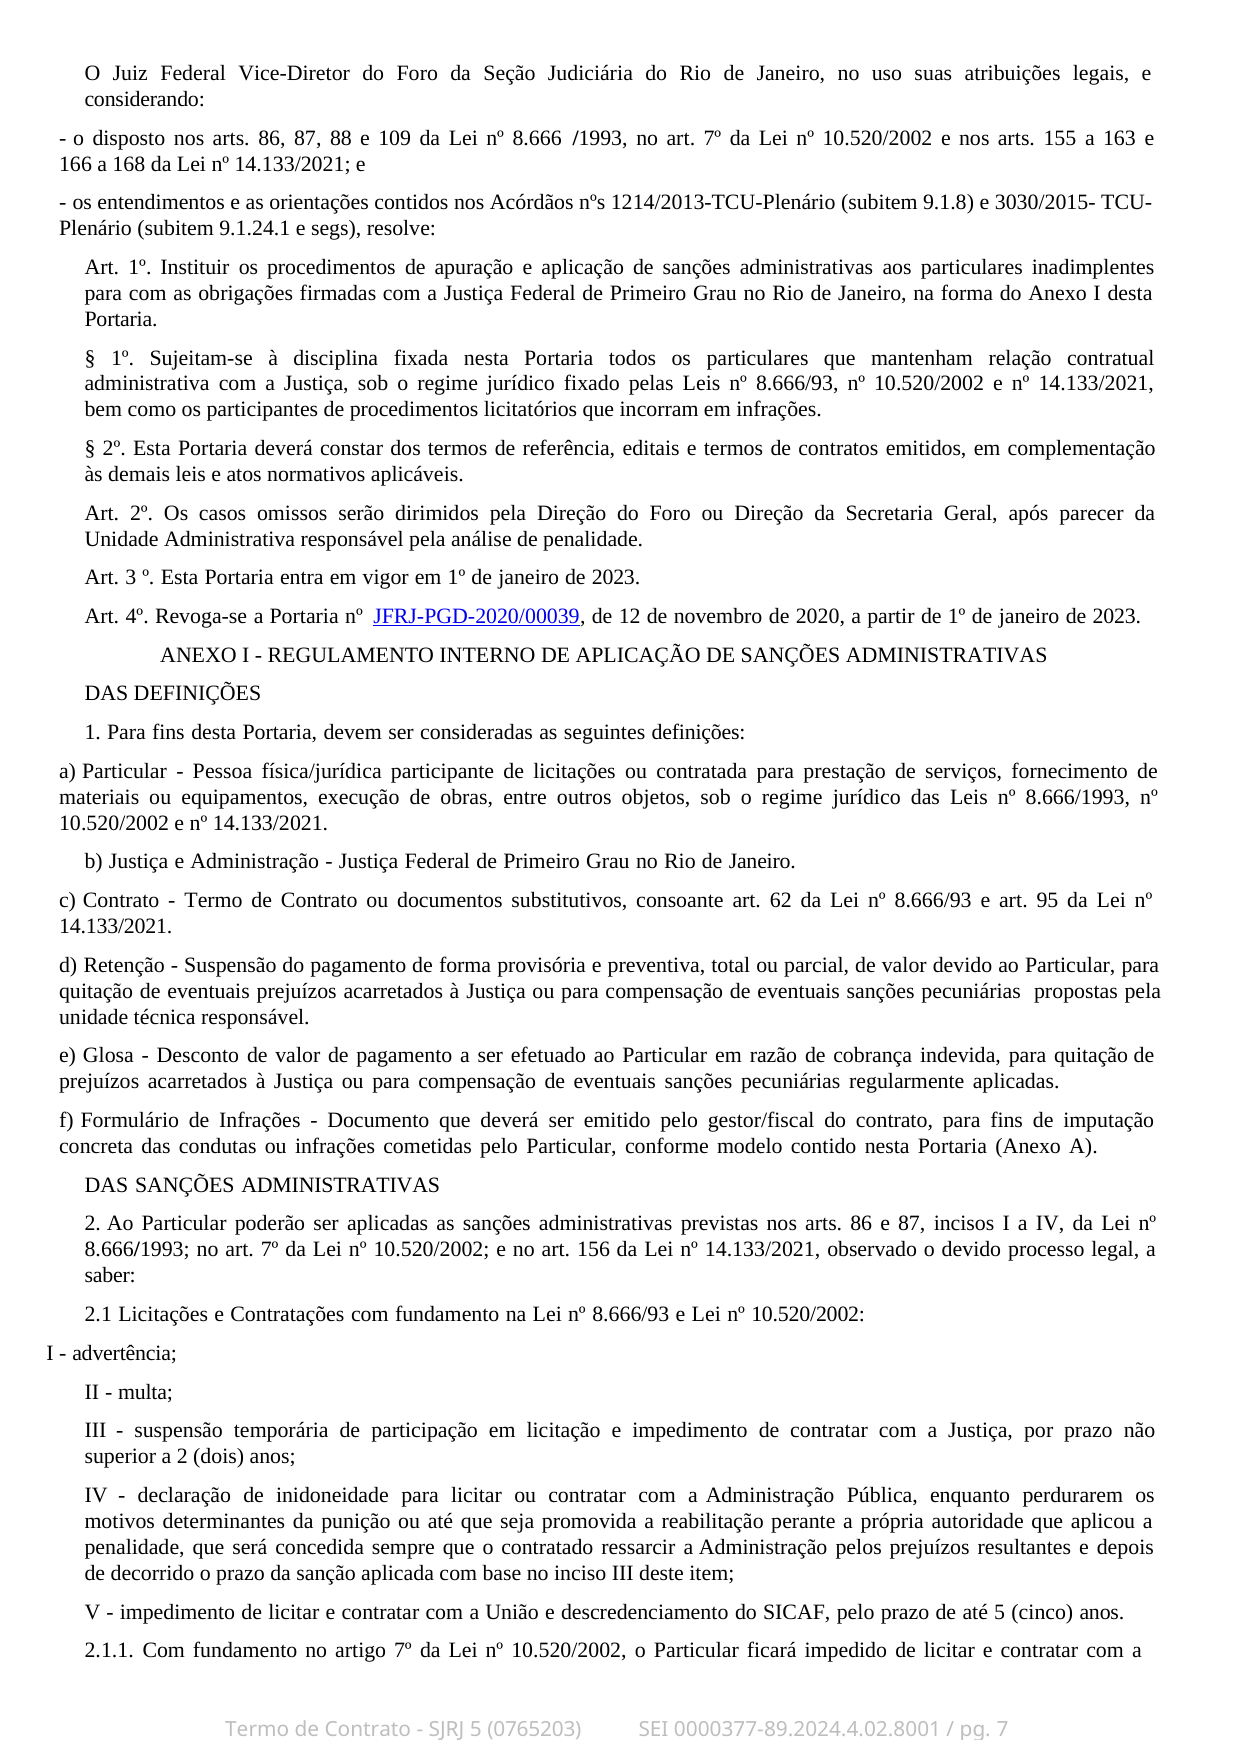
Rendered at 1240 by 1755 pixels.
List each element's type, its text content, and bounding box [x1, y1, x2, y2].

list - impedimento de licitar e contratar com a União e descredenciamento do SICAF, pelo prazo de até 5 (cinco) anos. [84, 1599, 1181, 1624]
list Justiça e Administração - Justiça Federal de Primeiro Grau no Rio de Janeiro. [84, 848, 1181, 874]
list Particular - Pessoa física/jurídica participante de licitações ou contratada para prestação de serviços, fornecimento de materiais ou equipamentos, execução de obras, entre outros objetos, sob o regime jurídico das Leis nº 8.666/1993, nº 10.520/2002 e nº 14.133/2021. [59, 758, 1160, 835]
text Art. 4º. Revoga-se a Portaria nº JFRJ-PGD-2020/00039, de 12 de novembro de 2020, a partir de 1º de janeiro de 2023. [84, 603, 1181, 628]
text § 2º. Esta Portaria deverá constar dos termos de referência, editais e termos de contratos emitidos, em complementação às demais leis e atos normativos aplicáveis. [84, 435, 1156, 486]
text Art. 1º. Instituir os procedimentos de apuração e aplicação de sanções administrativas aos particulares inadimplentes para com as obrigações firmadas com a Justiça Federal de Primeiro Grau no Rio de Janeiro, na forma do Anexo I desta Portaria. [84, 254, 1155, 331]
list Licitações e Contratações com fundamento na Lei nº 8.666/93 e Lei nº 10.520/2002: [84, 1301, 1181, 1326]
list Com fundamento no artigo 7º da Lei nº 10.520/2002, o Particular ficará impedido de licitar e contratar com a [84, 1637, 1181, 1663]
text DAS SANÇÕES ADMINISTRATIVAS [84, 1172, 1181, 1197]
list o disposto nos arts. 86, 87, 88 e 109 da Lei nº 8.666 /1993, no art. 7º da Lei nº 10.520/2002 e nos arts. 155 a 163 e 166 a 168 da Lei nº 14.133/2021; e [59, 125, 1155, 176]
list Ao Particular poderão ser aplicadas as sanções administrativas previstas nos arts. 86 e 87, incisos I a IV, da Lei nº 8.666/1993; no art. 7º da Lei nº 10.520/2002; e no art. 156 da Lei nº 14.133/2021, observado o devido processo legal, a saber: [84, 1210, 1157, 1287]
text § 1º. Sujeitam-se à disciplina fixada nesta Portaria todos os particulares que mantenham relação contratual administrativa com a Justiça, sob o regime jurídico fixado pelas Leis nº 8.666/93, nº 10.520/2002 e nº 14.133/2021, bem como os participantes de procedimentos licitatórios que incorram em infrações. [84, 344, 1155, 422]
text O Juiz Federal Vice-Diretor do Foro da Seção Judiciária do Rio de Janeiro, no uso suas atribuições legais, e considerando: [84, 60, 1154, 111]
list Retenção - Suspensão do pagamento de forma provisória e preventiva, total ou parcial, de valor devido ao Particular, para quitação de eventuais prejuízos acarretados à Justiça ou para compensação de eventuais sanções pecuniárias propostas pela unidade técnica responsável. [59, 952, 1161, 1029]
list Glosa - Desconto de valor de pagamento a ser efetuado ao Particular em razão de cobrança indevida, para quitação de prejuízos acarretados à Justiça ou para compensação de eventuais sanções pecuniárias regularmente aplicadas. [59, 1042, 1155, 1093]
text ANEXO I - REGULAMENTO INTERNO DE APLICAÇÃO DE SANÇÕES ADMINISTRATIVAS DAS DEFINIÇÕES [84, 642, 1089, 706]
list - multa; [84, 1379, 1181, 1404]
text Art. 2º. Os casos omissos serão dirimidos pela Direção do Foro ou Direção da Secretaria Geral, após parecer da Unidade Administrativa responsável pela análise de penalidade. [84, 500, 1156, 551]
list Para fins desta Portaria, devem ser consideradas as seguintes definições: [84, 719, 1181, 744]
list - advertência; [46, 1340, 1181, 1365]
list Contrato - Termo de Contrato ou documentos substitutivos, consoante art. 62 da Lei nº 8.666/93 e art. 95 da Lei nº 14.133/2021. [59, 887, 1154, 938]
list os entendimentos e as orientações contidos nos Acórdãos nºs 1214/2013-TCU-Plenário (subitem 9.1.8) e 3030/2015- TCU-Plenário (subitem 9.1.24.1 e segs), resolve: [59, 189, 1154, 240]
list - declaração de inidoneidade para licitar ou contratar com a Administração Pública, enquanto perdurarem os motivos determinantes da punição ou até que seja promovida a reabilitação perante a própria autoridade que aplicou a penalidade, que será concedida sempre que o contratado ressarcir a Administração pelos prejuízos resultantes e depois de decorrido o prazo da sanção aplicada com base no inciso III deste item; [84, 1482, 1155, 1585]
list Formulário de Infrações - Documento que deverá ser emitido pelo gestor/fiscal do contrato, para fins de imputação concreta das condutas ou infrações cometidas pelo Particular, conforme modelo contido nesta Portaria (Anexo A). [59, 1107, 1155, 1158]
list - suspensão temporária de participação em licitação e impedimento de contratar com a Justiça, por prazo não superior a 2 (dois) anos; [84, 1417, 1155, 1468]
text Art. 3 º. Esta Portaria entra em vigor em 1º de janeiro de 2023. [84, 564, 1181, 589]
